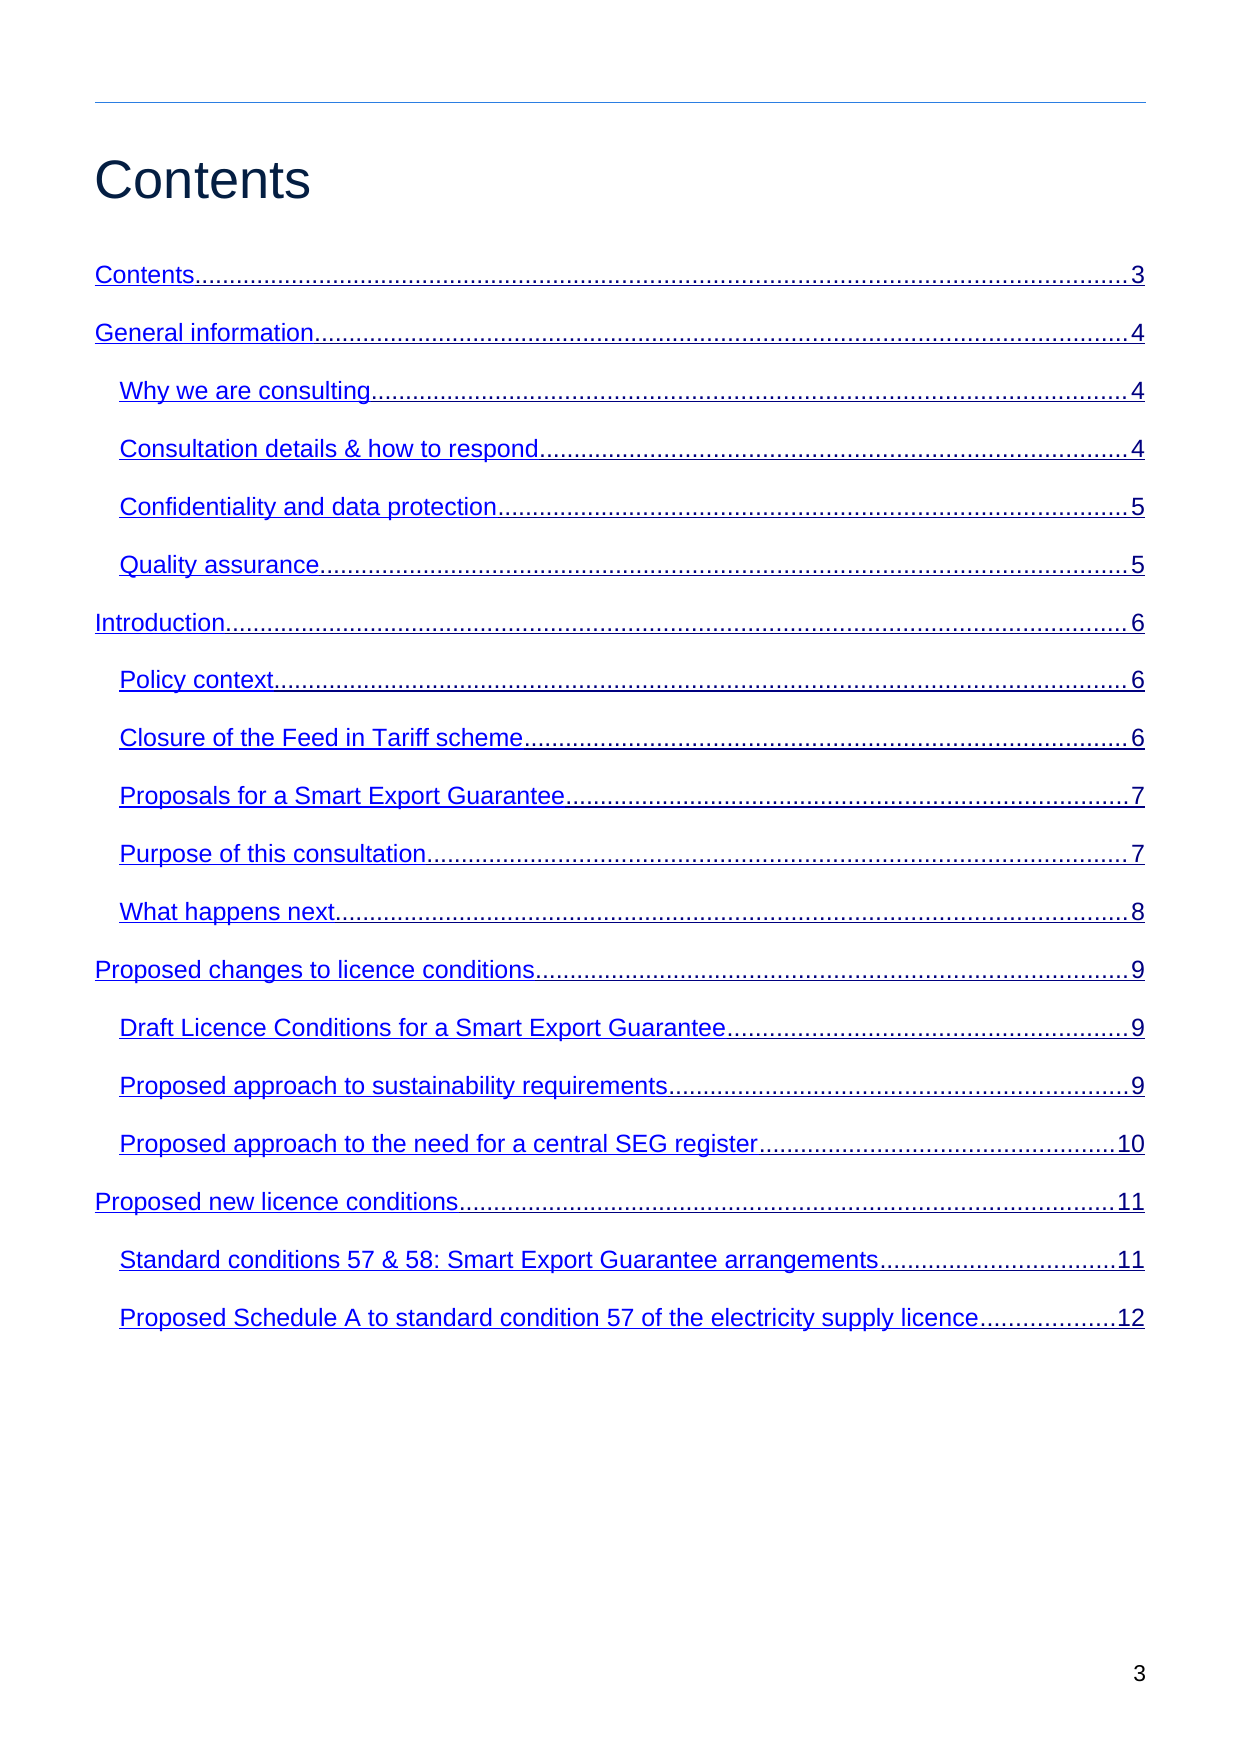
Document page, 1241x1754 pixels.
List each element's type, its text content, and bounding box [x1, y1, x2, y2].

text Quality assurance 5 [119, 549, 1146, 578]
subtitle Contents [94, 148, 1146, 210]
text Consultation details & how to respond 4 [119, 434, 1146, 462]
text General information 4 [94, 318, 1146, 347]
text Proposed Schedule A to standard condition 57 of the electricity supply licence 12 [119, 1302, 1146, 1331]
text Policy context 6 [119, 665, 1146, 694]
text Purpose of this consultation 7 [119, 839, 1146, 868]
text Standard conditions 57 & 58: Smart Export Guarantee arrangements 11 [119, 1244, 1146, 1273]
text Proposals for a Smart Export Guarantee 7 [119, 781, 1146, 810]
text Closure of the Feed in Tariff scheme 6 [119, 723, 1146, 752]
text Proposed new licence conditions 11 [94, 1187, 1146, 1215]
text Contents 3 [94, 260, 1146, 289]
text Proposed changes to licence conditions 9 [94, 955, 1146, 984]
text Draft Licence Conditions for a Smart Export Guarantee 9 [119, 1013, 1146, 1042]
text What happens next 8 [119, 897, 1146, 926]
text Confidentiality and data protection 5 [119, 492, 1146, 520]
text Why we are consulting 4 [119, 376, 1146, 404]
text Introduction 6 [94, 607, 1146, 636]
text Proposed approach to the need for a central SEG register 10 [119, 1129, 1146, 1157]
text Proposed approach to sustainability requirements 9 [119, 1071, 1146, 1099]
